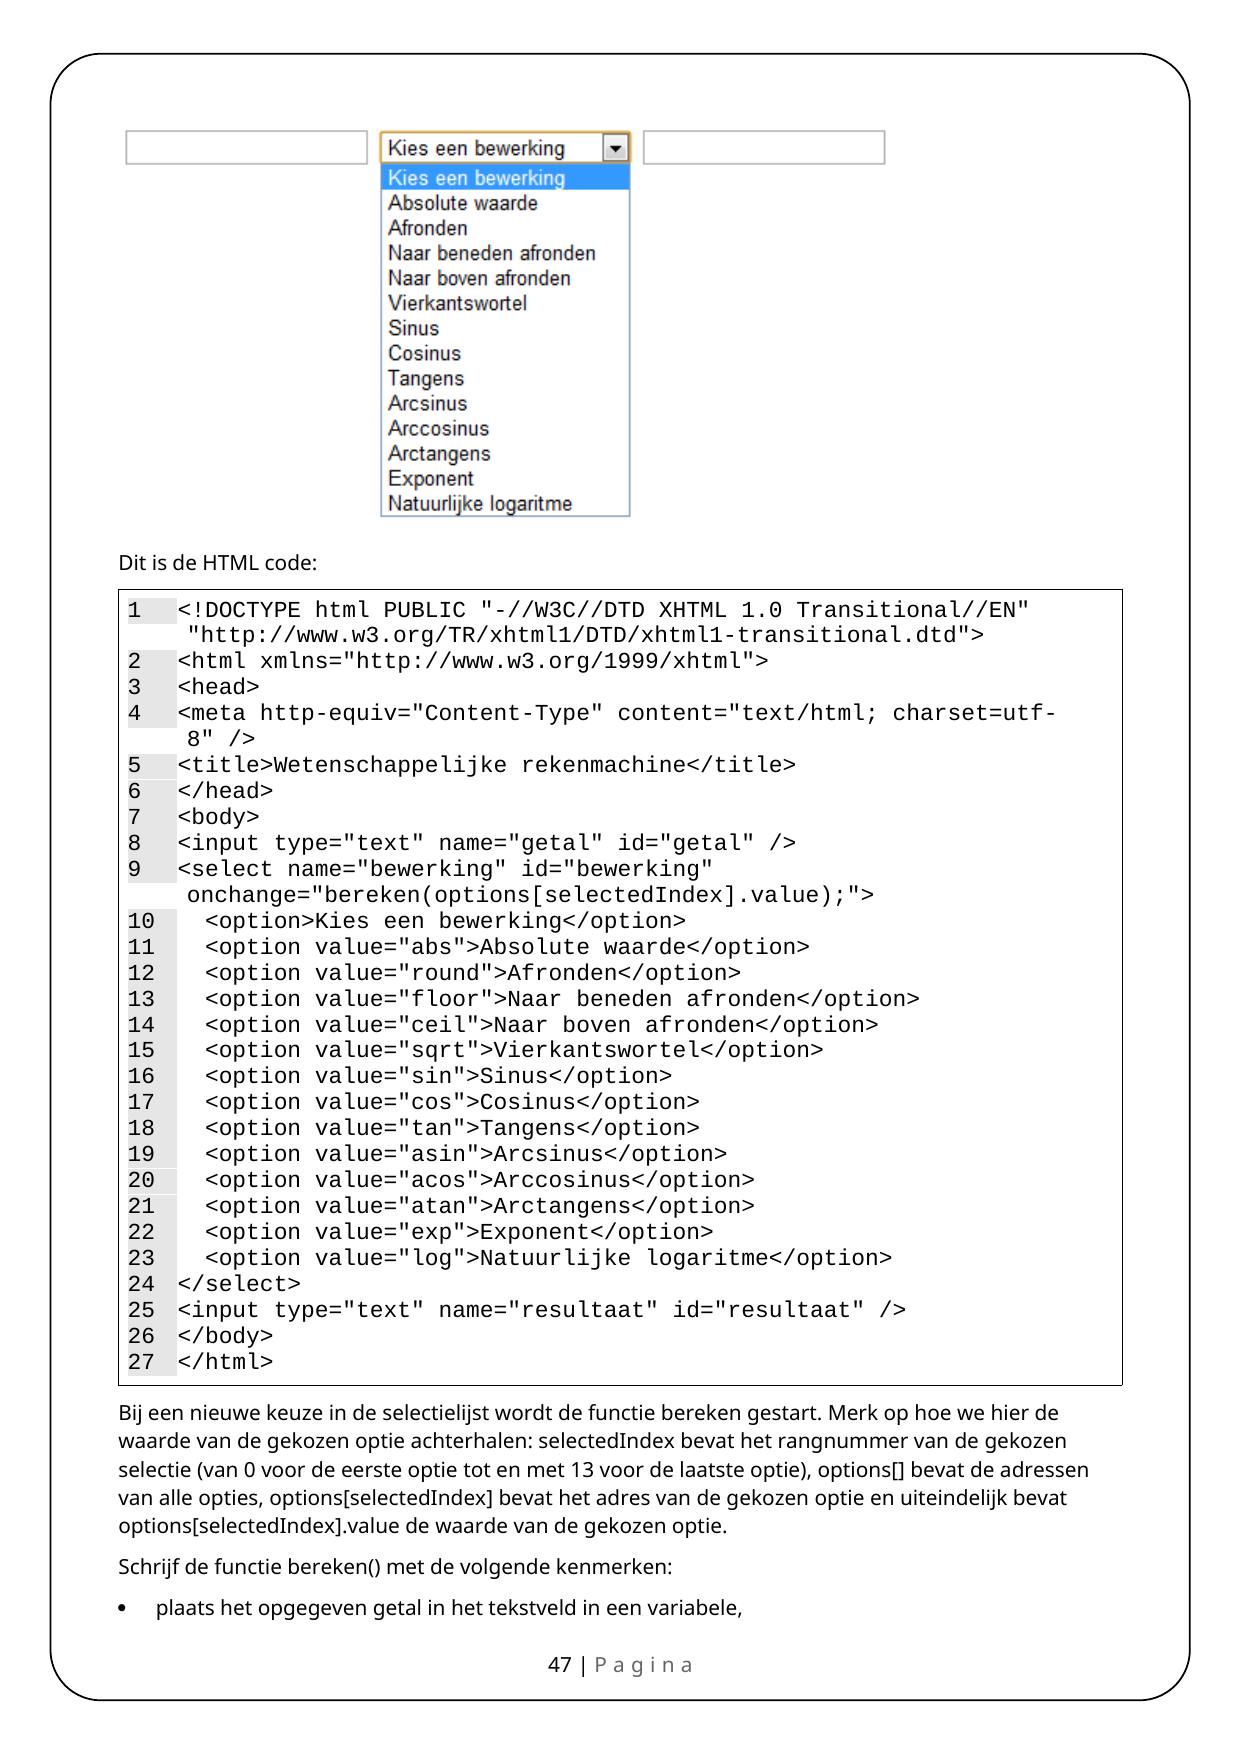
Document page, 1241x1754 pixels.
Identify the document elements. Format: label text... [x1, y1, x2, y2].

list <option value="asin">Arcsinus</option> [177, 1133, 1122, 1159]
list <option value="exp">Exponent</option> [177, 1211, 1122, 1237]
list plaats het opgegeven getal in het tekstveld in een variabele, [118, 1593, 1122, 1622]
list <option value="log">Natuurlijke logaritme</option> [177, 1237, 1122, 1263]
list [119, 1263, 128, 1289]
text Dit is de HTML code: [118, 548, 1122, 576]
list </body> [177, 1315, 1122, 1341]
list <option value="abs">Absolute waarde</option> [177, 926, 1122, 952]
list <option value="cos">Cosinus</option> [177, 1081, 1122, 1107]
list <option value="ceil">Naar boven afronden</option> [177, 1003, 1122, 1029]
list <option value="floor">Naar beneden afronden</option> [177, 978, 1122, 1003]
list </html> [119, 1341, 1122, 1385]
list <option value="sqrt">Vierkantswortel</option> [177, 1029, 1122, 1055]
list <option value="tan">Tangens</option> [177, 1107, 1122, 1133]
list <option value="sin">Sinus</option> [177, 1055, 1122, 1081]
list [119, 796, 128, 822]
list </head> [119, 770, 1122, 796]
list <html xmlns="http://www.w3.org/1999/xhtml"> [119, 640, 1122, 666]
list <select name="bewerking" id="bewerking" onchange="bereken(options[selectedIndex].value);"> [119, 848, 1122, 900]
list <!DOCTYPE html PUBLIC "-//W3C//DTD XHTML 1.0 Transitional//EN" "http://www.w3.org/TR/xhtml1/DTD/xhtml1-transitional.dtd"> [119, 590, 1122, 640]
text Schrijf de functie bereken() met de volgende kenmerken: [118, 1552, 1122, 1581]
picture [118, 118, 906, 536]
list <option value="atan">Arctangens</option> [119, 1185, 1122, 1211]
list <meta http-equiv="Content-Type" content="text/html; charset=utf-8" /> [119, 692, 1122, 744]
list <input type="text" name="resultaat" id="resultaat" /> [177, 1289, 1122, 1315]
list <option value="acos">Arccosinus</option> [119, 1159, 1122, 1185]
list [119, 666, 128, 692]
list [119, 1315, 128, 1341]
list <option value="round">Afronden</option> [177, 952, 1122, 978]
list <input type="text" name="getal" id="getal" /> [177, 822, 1122, 848]
list <head> [177, 666, 1122, 692]
list <title>Wetenschappelijke rekenmachine</title> [119, 744, 1122, 770]
text Bij een nieuwe keuze in de selectielijst wordt de functie bereken gestart. Merk op hoe we hier de waarde van de gekozen optie achterhalen: selectedIndex bevat het rangnummer van de gekozen selectie (van 0 voor de eerste optie tot en met 13 voor de laatste optie), options[] bevat de adressen van alle opties, options[selectedIndex] bevat het adres van de gekozen optie en uiteindelijk bevat options[selectedIndex].value de waarde van de gekozen optie. [118, 1398, 1122, 1540]
list </select> [177, 1263, 1122, 1289]
list <body> [177, 796, 1122, 822]
list <option>Kies een bewerking</option> [119, 900, 1122, 926]
